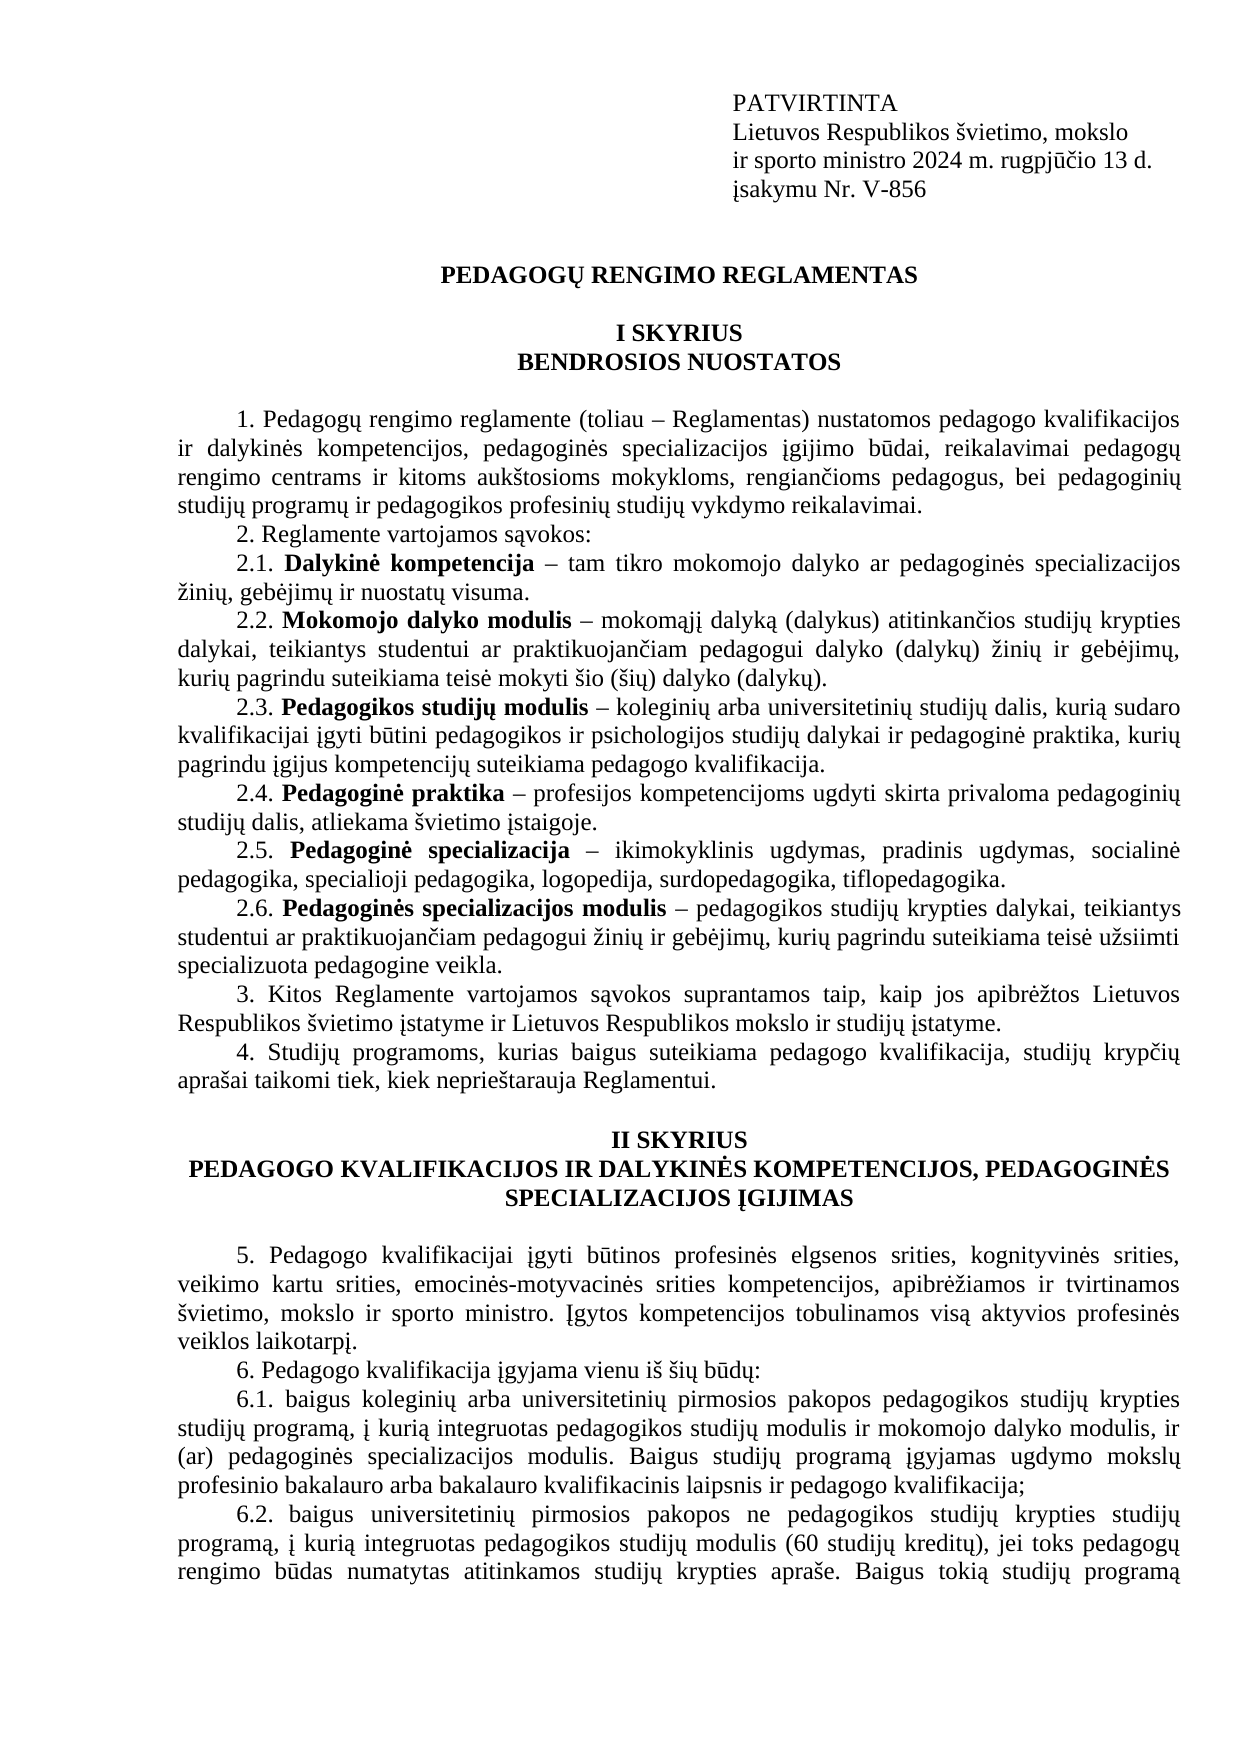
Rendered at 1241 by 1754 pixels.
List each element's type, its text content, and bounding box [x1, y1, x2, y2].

text įsakymu Nr. V-856 [177, 174, 1181, 203]
text Lietuvos Respublikos švietimo, mokslo [177, 117, 1181, 145]
text ir sporto ministro 2024 m. rugpjūčio 13 d. [177, 145, 1181, 174]
text 2.1. Dalykinė kompetencija – tam tikro mokomojo dalyko ar pedagoginės specializacijos žinių, gebėjimų ir nuostatų visuma. [177, 548, 1181, 605]
text 2. Reglamente vartojamos sąvokos: [177, 519, 1181, 548]
text 1. Pedagogų rengimo reglamente (toliau – Reglamentas) nustatomos pedagogo kvalifikacijos ir dalykinės kompetencijos, pedagoginės specializacijos įgijimo būdai, reikalavimai pedagogų rengimo centrams ir kitoms aukštosioms mokykloms, rengiančioms pedagogus, bei pedagoginių studijų programų ir pedagogikos profesinių studijų vykdymo reikalavimai. [177, 404, 1181, 519]
text 5. Pedagogo kvalifikacijai įgyti būtinos profesinės elgsenos srities, kognityvinės srities, veikimo kartu srities, emocinės-motyvacinės srities kompetencijos, apibrėžiamos ir tvirtinamos švietimo, mokslo ir sporto ministro. Įgytos kompetencijos tobulinamos visą aktyvios profesinės veiklos laikotarpį. [177, 1240, 1181, 1355]
text PEDAGOGO KVALIFIKACIJOS IR DALYKINĖS KOMPETENCIJOS, PEDAGOGINĖS SPECIALIZACIJOS ĮGIJIMAS [177, 1154, 1181, 1211]
text 3. Kitos Reglamente vartojamos sąvokos suprantamos taip, kaip jos apibrėžtos Lietuvos Respublikos švietimo įstatyme ir Lietuvos Respublikos mokslo ir studijų įstatyme. [177, 979, 1181, 1037]
text 6.1. baigus koleginių arba universitetinių pirmosios pakopos pedagogikos studijų krypties studijų programą, į kurią integruotas pedagogikos studijų modulis ir mokomojo dalyko modulis, ir (ar) pedagoginės specializacijos modulis. Baigus studijų programą įgyjamas ugdymo mokslų profesinio bakalauro arba bakalauro kvalifikacinis laipsnis ir pedagogo kvalifikacija; [177, 1384, 1181, 1499]
text I SKYRIUS [177, 318, 1181, 347]
text II SKYRIUS [177, 1125, 1181, 1154]
text BENDROSIOS NUOSTATOS [177, 347, 1181, 375]
text PEDAGOGŲ RENGIMO REGLAMENTAS [177, 260, 1181, 289]
text 4. Studijų programoms, kurias baigus suteikiama pedagogo kvalifikacija, studijų krypčių aprašai taikomi tiek, kiek neprieštarauja Reglamentui. [177, 1037, 1181, 1094]
text 2.5. Pedagoginė specializacija – ikimokyklinis ugdymas, pradinis ugdymas, socialinė pedagogika, specialioji pedagogika, logopedija, surdopedagogika, tiflopedagogika. [177, 835, 1181, 893]
text 2.3. Pedagogikos studijų modulis – koleginių arba universitetinių studijų dalis, kurią sudaro kvalifikacijai įgyti būtini pedagogikos ir psichologijos studijų dalykai ir pedagoginė praktika, kurių pagrindu įgijus kompetencijų suteikiama pedagogo kvalifikacija. [177, 692, 1181, 778]
text 6.2. baigus universitetinių pirmosios pakopos ne pedagogikos studijų krypties studijų programą, į kurią integruotas pedagogikos studijų modulis (60 studijų kreditų), jei toks pedagogų rengimo būdas numatytas atitinkamos studijų krypties apraše. Baigus tokią studijų programą [177, 1499, 1181, 1585]
text 2.6. Pedagoginės specializacijos modulis – pedagogikos studijų krypties dalykai, teikiantys studentui ar praktikuojančiam pedagogui žinių ir gebėjimų, kurių pagrindu suteikiama teisė užsiimti specializuota pedagogine veikla. [177, 893, 1181, 979]
text 2.4. Pedagoginė praktika – profesijos kompetencijoms ugdyti skirta privaloma pedagoginių studijų dalis, atliekama švietimo įstaigoje. [177, 778, 1181, 835]
text 6. Pedagogo kvalifikacija įgyjama vienu iš šių būdų: [177, 1355, 1181, 1384]
text PATVIRTINTA [177, 88, 1181, 117]
text 2.2. Mokomojo dalyko modulis – mokomąjį dalyką (dalykus) atitinkančios studijų krypties dalykai, teikiantys studentui ar praktikuojančiam pedagogui dalyko (dalykų) žinių ir gebėjimų, kurių pagrindu suteikiama teisė mokyti šio (šių) dalyko (dalykų). [177, 605, 1181, 692]
